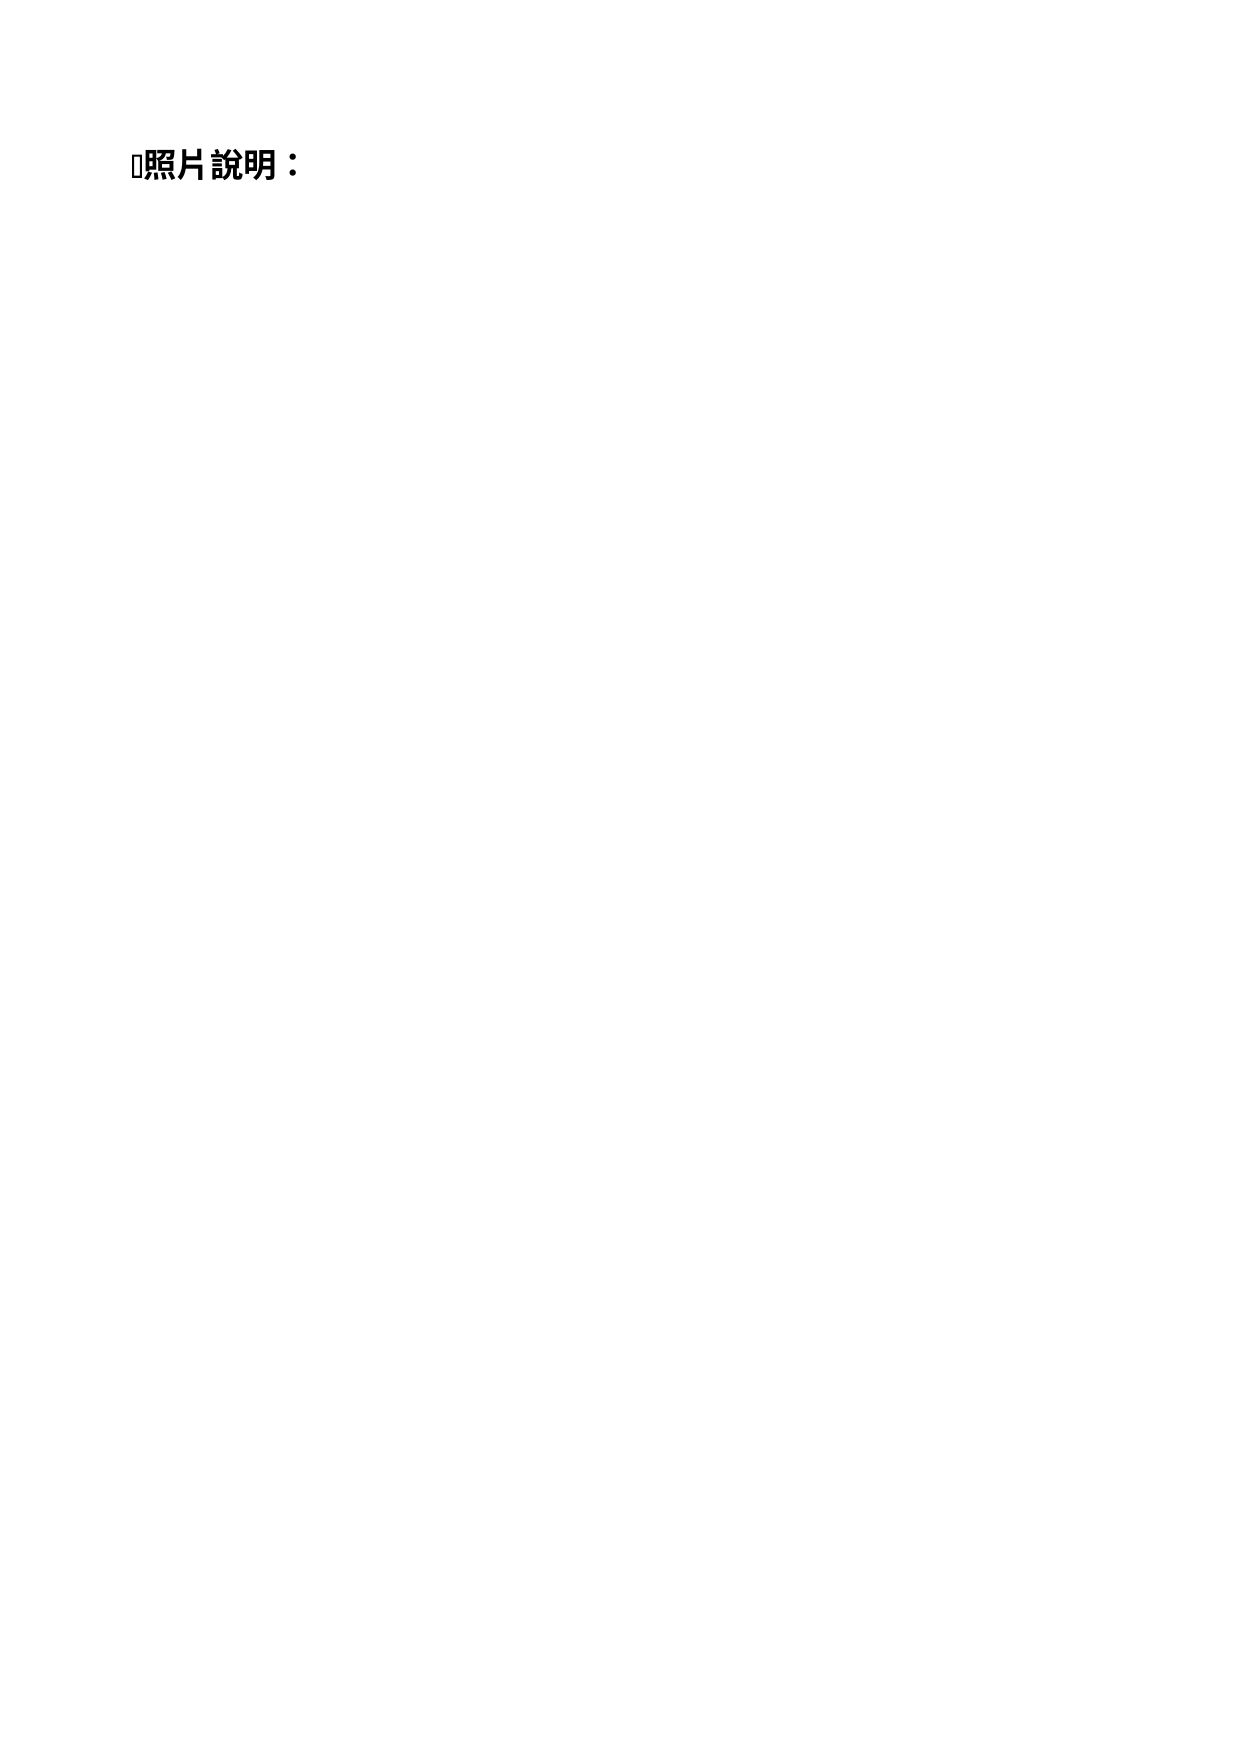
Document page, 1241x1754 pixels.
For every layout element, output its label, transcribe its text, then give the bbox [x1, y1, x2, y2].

text 照片說明： [131, 121, 1106, 183]
